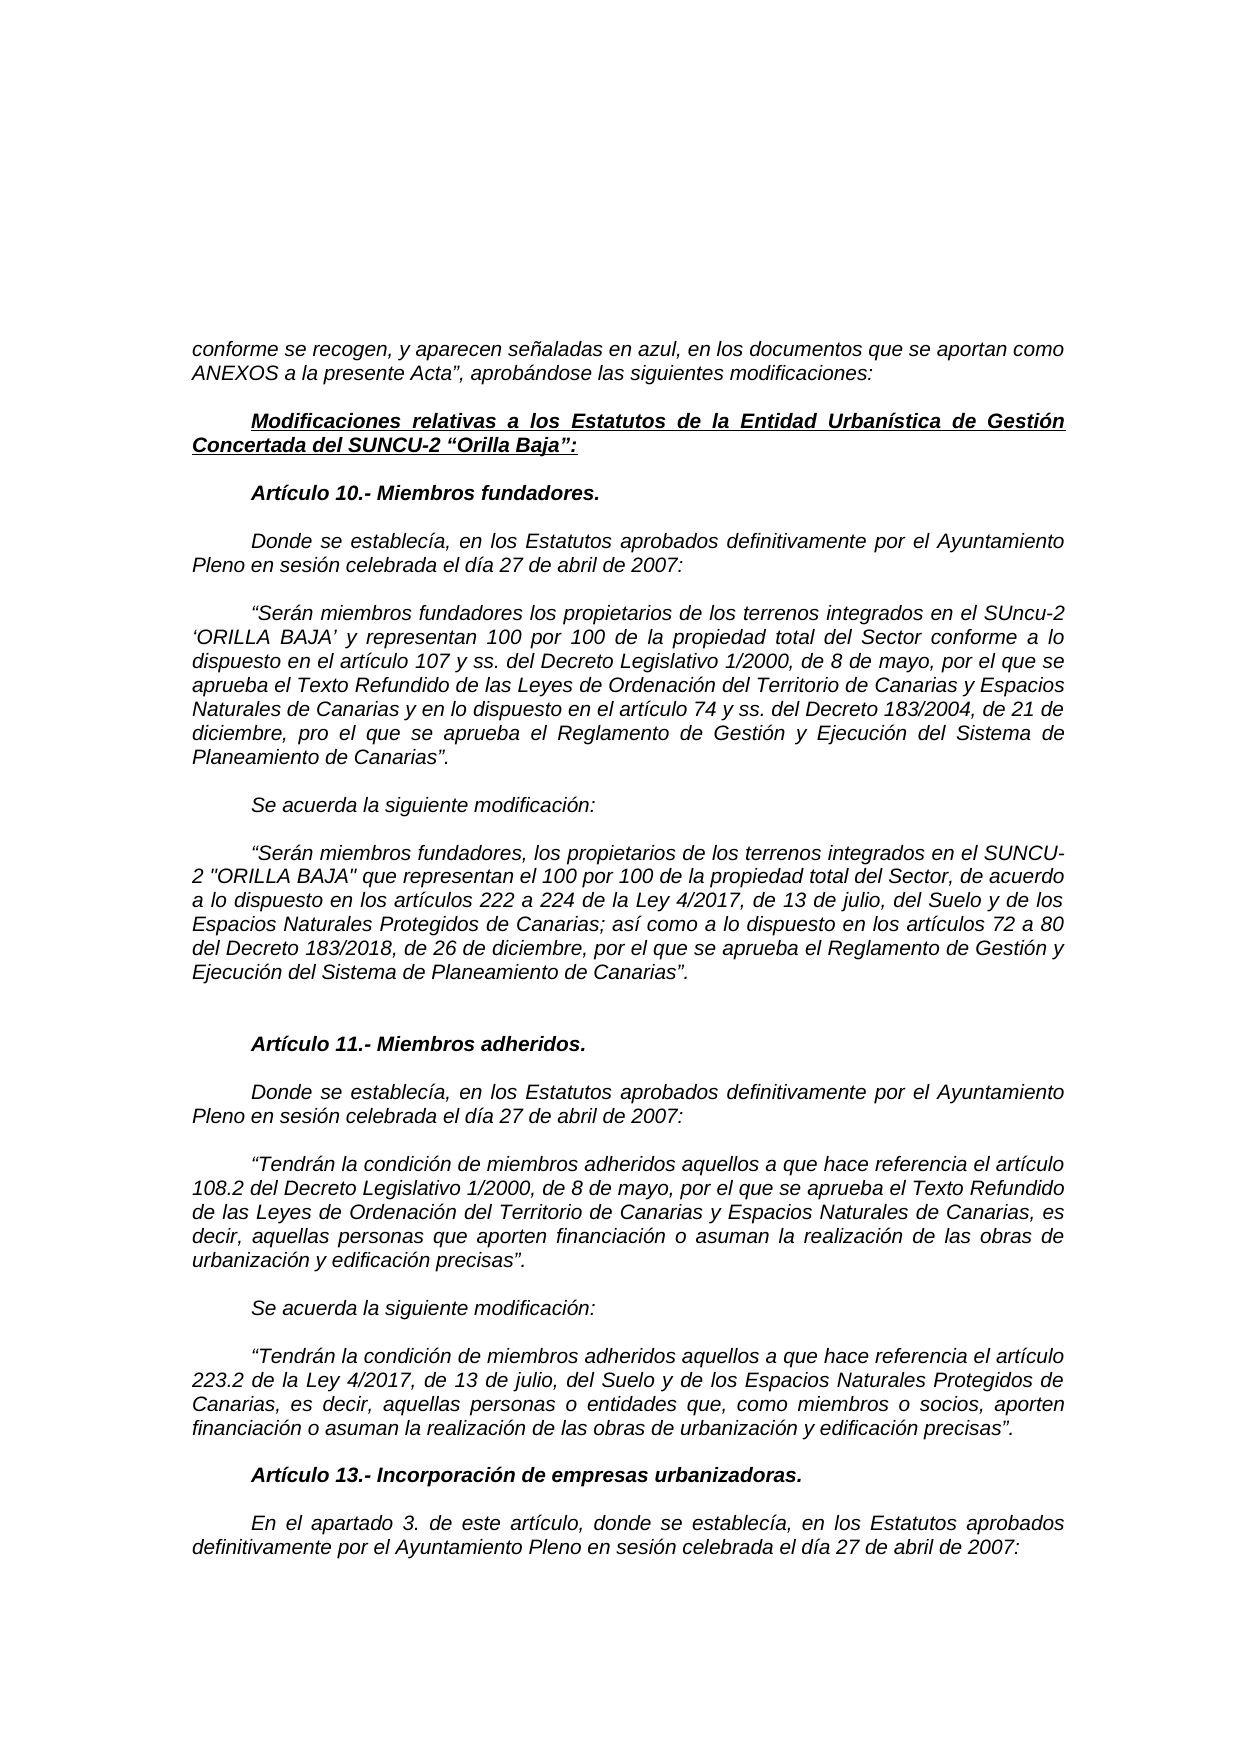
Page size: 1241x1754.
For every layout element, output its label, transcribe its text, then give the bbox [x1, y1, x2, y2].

text Artículo 11.- Miembros adheridos. [192, 1032, 1066, 1056]
text “Serán miembros fundadores, los propietarios de los terrenos integrados en el SUNCU-2 "ORILLA BAJA" que representan el 100 por 100 de la propiedad total del Sector, de acuerdo a lo dispuesto en los artículos 222 a 224 de la Ley 4/2017, de 13 de julio, del Suelo y de los Espacios Naturales Protegidos de Canarias; así como a lo dispuesto en los artículos 72 a 80 del Decreto 183/2018, de 26 de diciembre, por el que se aprueba el Reglamento de Gestión y Ejecución del Sistema de Planeamiento de Canarias”. [192, 840, 1066, 984]
text Donde se establecía, en los Estatutos aprobados definitivamente por el Ayuntamiento Pleno en sesión celebrada el día 27 de abril de 2007: [192, 1080, 1066, 1128]
text Artículo 10.- Miembros fundadores. [192, 481, 1066, 505]
text “Tendrán la condición de miembros adheridos aquellos a que hace referencia el artículo 108.2 del Decreto Legislativo 1/2000, de 8 de mayo, por el que se aprueba el Texto Refundido de las Leyes de Ordenación del Territorio de Canarias y Espacios Naturales de Canarias, es decir, aquellas personas que aporten financiación o asuman la realización de las obras de urbanización y edificación precisas”. [192, 1152, 1066, 1272]
text “Serán miembros fundadores los propietarios de los terrenos integrados en el SUncu-2 ‘ORILLA BAJA’ y representan 100 por 100 de la propiedad total del Sector conforme a lo dispuesto en el artículo 107 y ss. del Decreto Legislativo 1/2000, de 8 de mayo, por el que se aprueba el Texto Refundido de las Leyes de Ordenación del Territorio de Canarias y Espacios Naturales de Canarias y en lo dispuesto en el artículo 74 y ss. del Decreto 183/2004, de 21 de diciembre, pro el que se aprueba el Reglamento de Gestión y Ejecución del Sistema de Planeamiento de Canarias”. [192, 601, 1066, 768]
text Artículo 13.- Incorporación de empresas urbanizadoras. [192, 1463, 1066, 1487]
text conforme se recogen, y aparecen señaladas en azul, en los documentos que se aportan como ANEXOS a la presente Acta”, aprobándose las siguientes modificaciones: [192, 337, 1066, 385]
text Se acuerda la siguiente modificación: [192, 1296, 1066, 1319]
text En el apartado 3. de este artículo, donde se establecía, en los Estatutos aprobados definitivamente por el Ayuntamiento Pleno en sesión celebrada el día 27 de abril de 2007: [192, 1511, 1066, 1559]
text Donde se establecía, en los Estatutos aprobados definitivamente por el Ayuntamiento Pleno en sesión celebrada el día 27 de abril de 2007: [192, 529, 1066, 577]
text Modificaciones relativas a los Estatutos de la Entidad Urbanística de Gestión Concertada del SUNCU-2 “Orilla Baja”: [192, 409, 1066, 457]
text Se acuerda la siguiente modificación: [192, 792, 1066, 816]
text “Tendrán la condición de miembros adheridos aquellos a que hace referencia el artículo 223.2 de la Ley 4/2017, de 13 de julio, del Suelo y de los Espacios Naturales Protegidos de Canarias, es decir, aquellas personas o entidades que, como miembros o socios, aporten financiación o asuman la realización de las obras de urbanización y edificación precisas”. [192, 1343, 1066, 1439]
